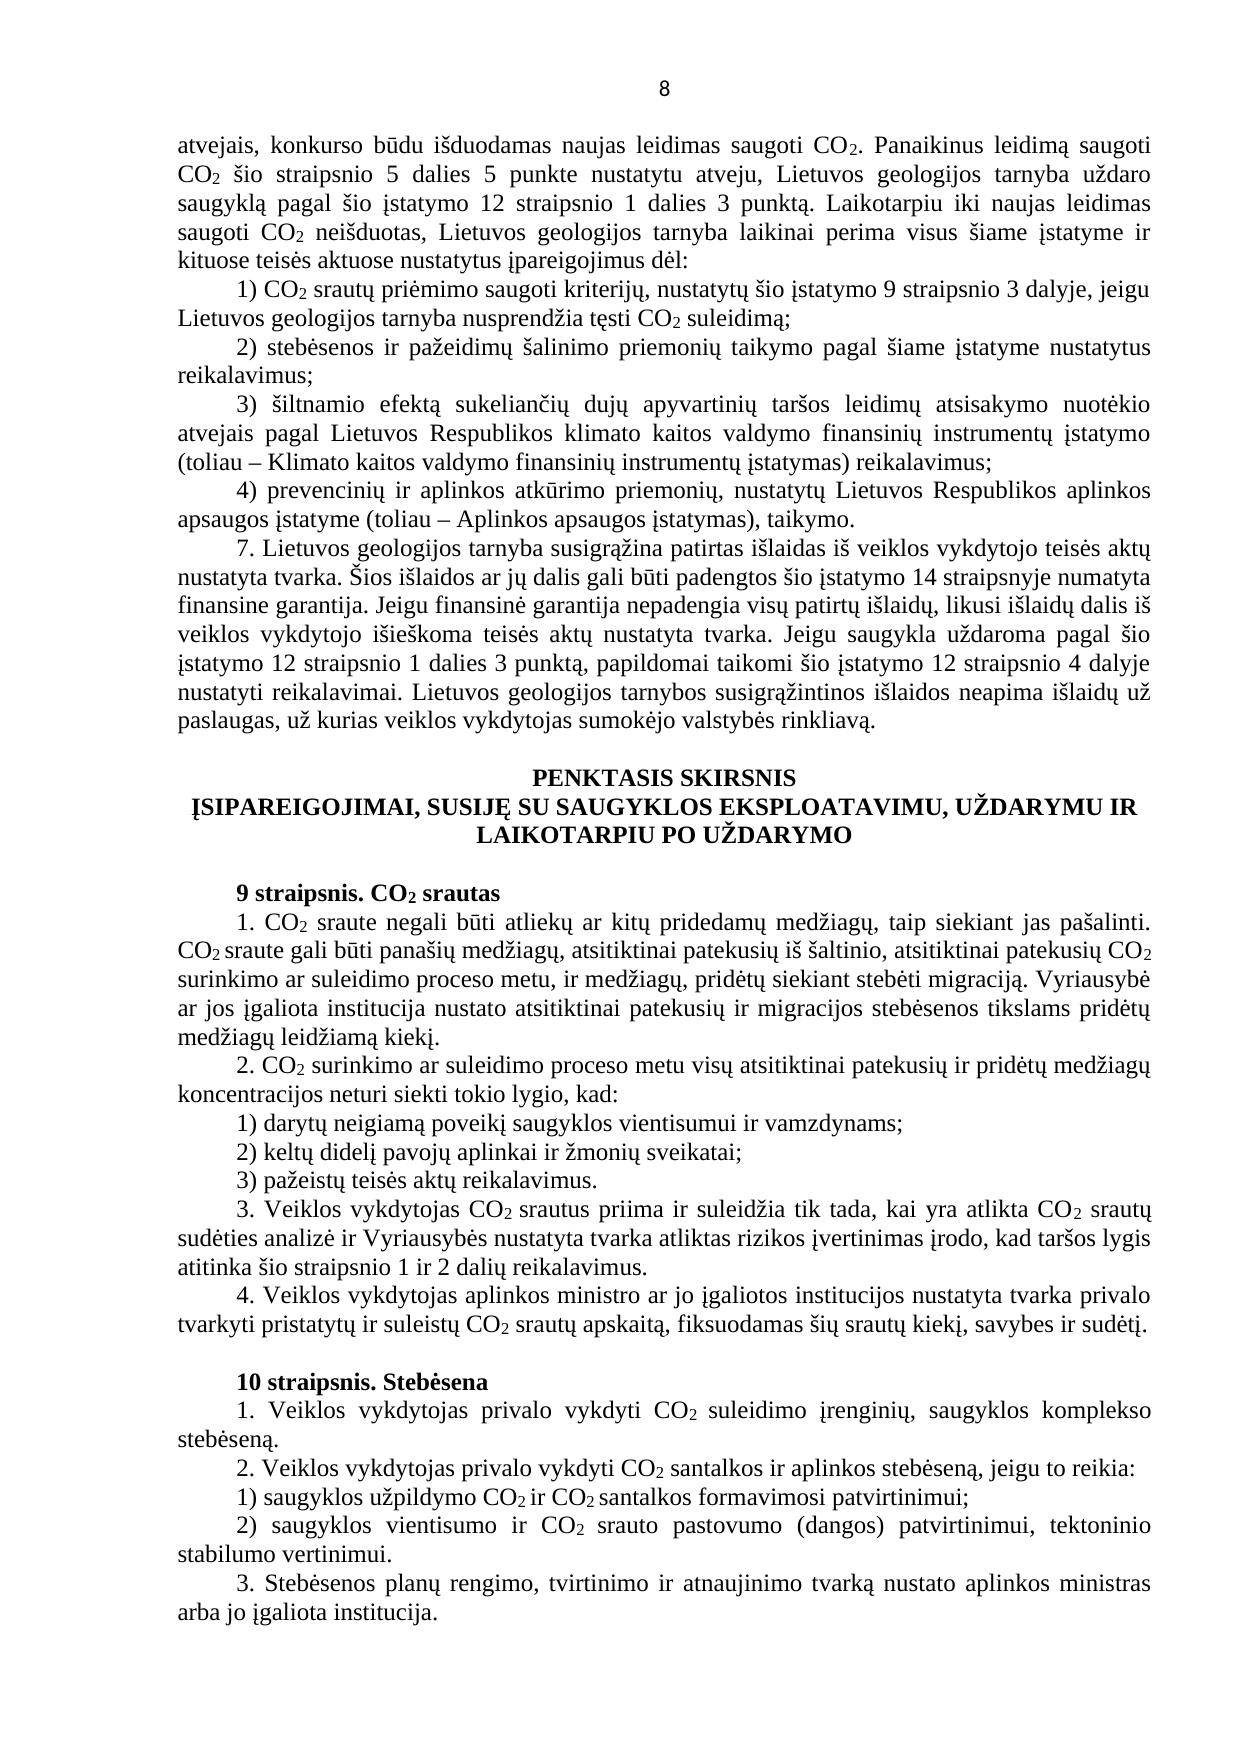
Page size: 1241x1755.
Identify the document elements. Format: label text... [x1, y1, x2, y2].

text 10 straipsnis. Stebėsena [177, 1367, 1152, 1396]
text 2) saugyklos vientisumo ir CO2 srauto pastovumo (dangos) patvirtinimui, tektoninio stabilumo vertinimui. [177, 1511, 1152, 1568]
text 7. Lietuvos geologijos tarnyba susigrąžina patirtas išlaidas iš veiklos vykdytojo teisės aktų nustatyta tvarka. Šios išlaidos ar jų dalis gali būti padengtos šio įstatymo 14 straipsnyje numatyta finansine garantija. Jeigu finansinė garantija nepadengia visų patirtų išlaidų, likusi išlaidų dalis iš veiklos vykdytojo išieškoma teisės aktų nustatyta tvarka. Jeigu saugykla uždaroma pagal šio įstatymo 12 straipsnio 1 dalies 3 punktą, papildomai taikomi šio įstatymo 12 straipsnio 4 dalyje nustatyti reikalavimai. Lietuvos geologijos tarnybos susigrąžintinos išlaidos neapima išlaidų už paslaugas, už kurias veiklos vykdytojas sumokėjo valstybės rinkliavą. [177, 533, 1152, 734]
text 2) stebėsenos ir pažeidimų šalinimo priemonių taikymo pagal šiame įstatyme nustatytus reikalavimus; [177, 332, 1152, 389]
text 3. Veiklos vykdytojas CO2 srautus priima ir suleidžia tik tada, kai yra atlikta CO2 srautų sudėties analizė ir Vyriausybės nustatyta tvarka atliktas rizikos įvertinimas įrodo, kad taršos lygis atitinka šio straipsnio 1 ir 2 dalių reikalavimus. [177, 1194, 1152, 1281]
text 3. Stebėsenos planų rengimo, tvirtinimo ir atnaujinimo tvarką nustato aplinkos ministras arba jo įgaliota institucija. [177, 1568, 1152, 1626]
text Penktasis skirsnis [177, 763, 1152, 792]
text 4. Veiklos vykdytojas aplinkos ministro ar jo įgaliotos institucijos nustatyta tvarka privalo tvarkyti pristatytų ir suleistų CO2 srautų apskaitą, fiksuodamas šių srautų kiekį, savybes ir sudėtį. [177, 1281, 1152, 1338]
text 4) prevencinių ir aplinkos atkūrimo priemonių, nustatytų Lietuvos Respublikos aplinkos apsaugos įstatyme (toliau – Aplinkos apsaugos įstatymas), taikymo. [177, 476, 1152, 533]
text 1) saugyklos užpildymo CO2 ir CO2 santalkos formavimosi patvirtinimui; [177, 1482, 1152, 1511]
text 1) CO2 srautų priėmimo saugoti kriterijų, nustatytų šio įstatymo 9 straipsnio 3 dalyje, jeigu Lietuvos geologijos tarnyba nusprendžia tęsti CO2 suleidimą; [177, 274, 1152, 332]
text atvejais, konkurso būdu išduodamas naujas leidimas saugoti CO2. Panaikinus leidimą saugoti CO2 šio straipsnio 5 dalies 5 punkte nustatytu atveju, Lietuvos geologijos tarnyba uždaro saugyklą pagal šio įstatymo 12 straipsnio 1 dalies 3 punktą. Laikotarpiu iki naujas leidimas saugoti CO2 neišduotas, Lietuvos geologijos tarnyba laikinai perima visus šiame įstatyme ir kituose teisės aktuose nustatytus įpareigojimus dėl: [177, 131, 1152, 274]
text 2. Veiklos vykdytojas privalo vykdyti CO2 santalkos ir aplinkos stebėseną, jeigu to reikia: [177, 1453, 1152, 1482]
text 1. CO2 sraute negali būti atliekų ar kitų pridedamų medžiagų, taip siekiant jas pašalinti. CO2 sraute gali būti panašių medžiagų, atsitiktinai patekusių iš šaltinio, atsitiktinai patekusių CO2 surinkimo ar suleidimo proceso metu, ir medžiagų, pridėtų siekiant stebėti migraciją. Vyriausybė ar jos įgaliota institucija nustato atsitiktinai patekusių ir migracijos stebėsenos tikslams pridėtų medžiagų leidžiamą kiekį. [177, 907, 1152, 1051]
text 9 straipsnis. CO2 srautas [177, 878, 1152, 907]
text 2. CO2 surinkimo ar suleidimo proceso metu visų atsitiktinai patekusių ir pridėtų medžiagų koncentracijos neturi siekti tokio lygio, kad: [177, 1051, 1152, 1108]
text 3) pažeistų teisės aktų reikalavimus. [177, 1166, 1152, 1194]
text 2) keltų didelį pavojų aplinkai ir žmonių sveikatai; [177, 1137, 1152, 1166]
text Įsipareigojimai, susiję su saugyklos eksploatavimu, uždarymu ir laikotarpiu po uždarymo [177, 792, 1152, 849]
text 3) šiltnamio efektą sukeliančių dujų apyvartinių taršos leidimų atsisakymo nuotėkio atvejais pagal Lietuvos Respublikos klimato kaitos valdymo finansinių instrumentų įstatymo (toliau – Klimato kaitos valdymo finansinių instrumentų įstatymas) reikalavimus; [177, 389, 1152, 476]
text 1. Veiklos vykdytojas privalo vykdyti CO2 suleidimo įrenginių, saugyklos komplekso stebėseną. [177, 1396, 1152, 1453]
text 1) darytų neigiamą poveikį saugyklos vientisumui ir vamzdynams; [177, 1108, 1152, 1137]
